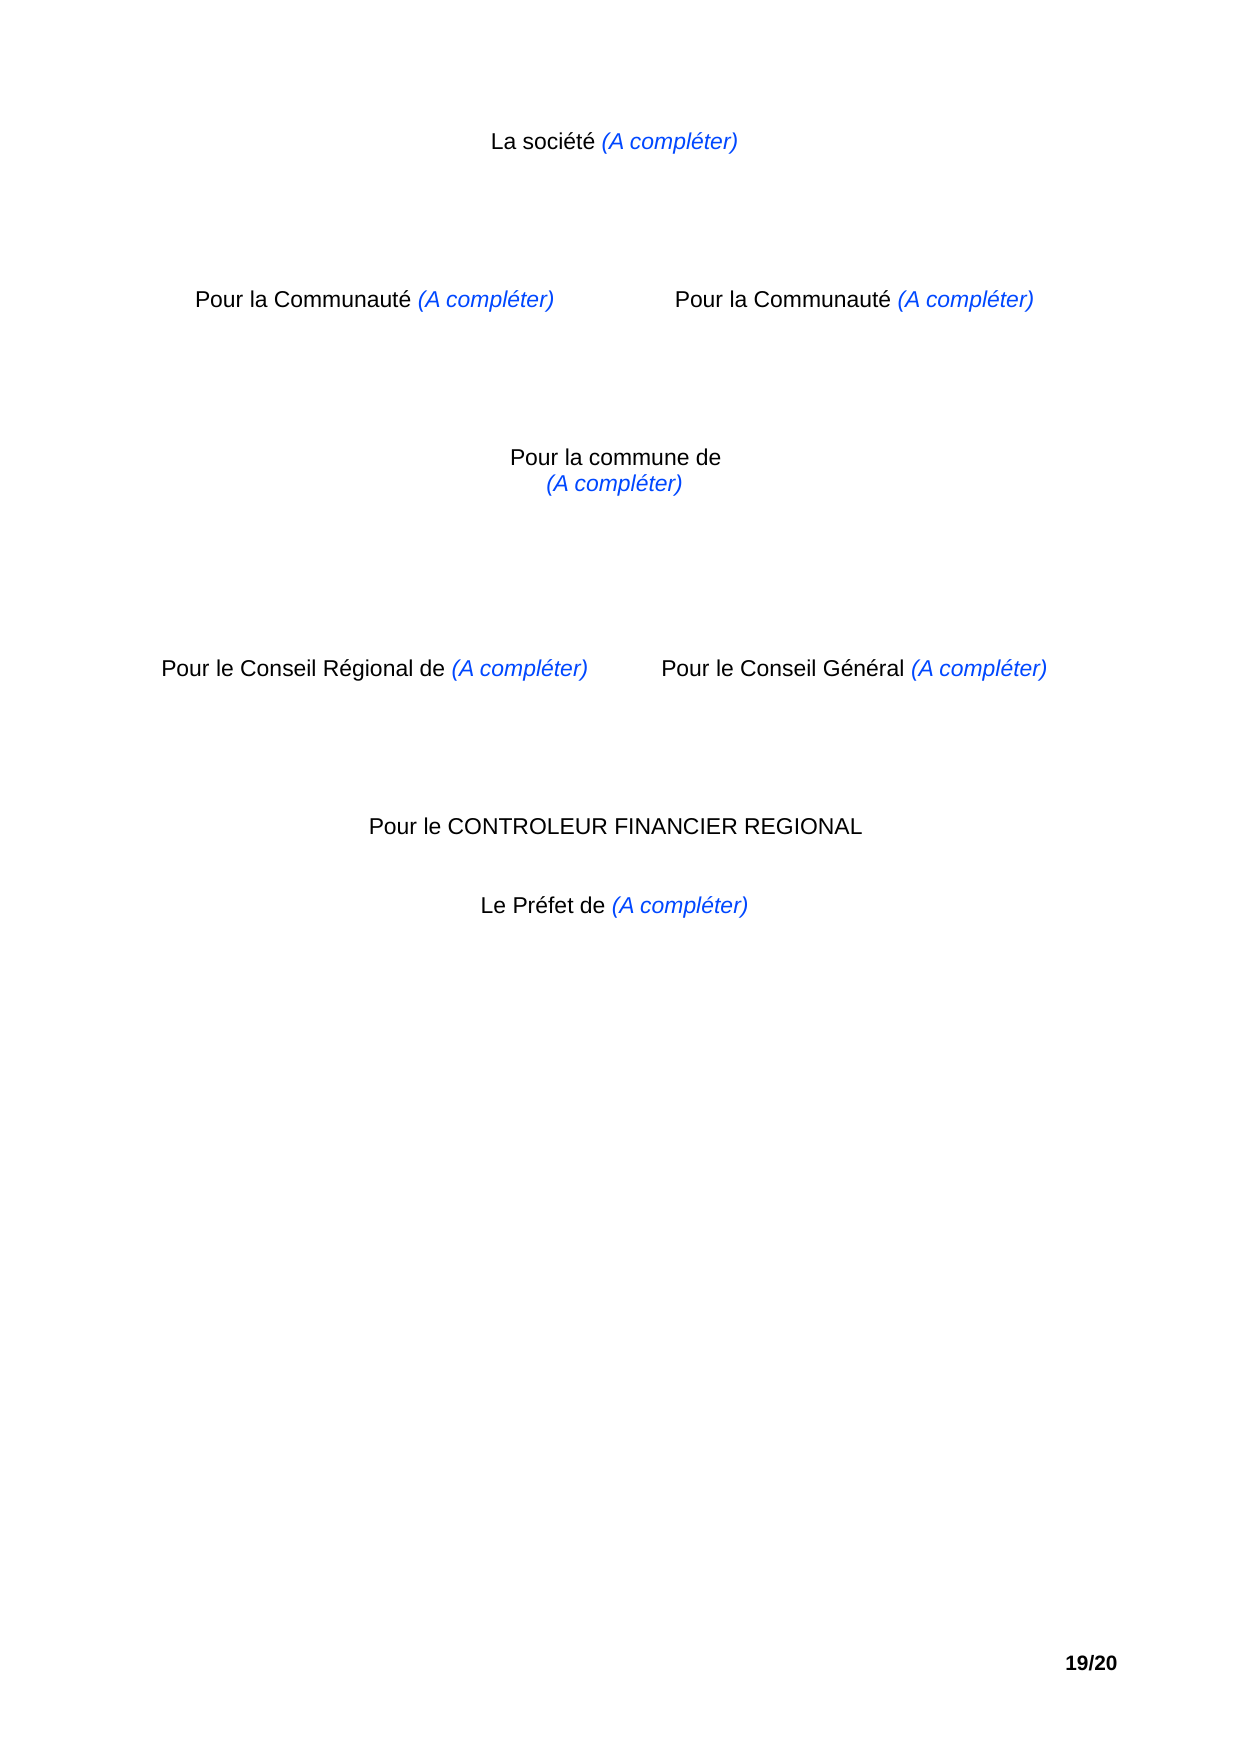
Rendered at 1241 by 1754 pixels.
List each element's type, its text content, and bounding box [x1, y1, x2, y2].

table_cell Pour le CONTROLEUR FINANCIER REGIONAL Le Préfet de (A compléter) [136, 813, 1095, 1050]
table_cell Pour le Conseil Général (A compléter) [615, 655, 1095, 813]
table_cell Pour la Communauté (A compléter) [615, 286, 1095, 444]
table_cell Pour la commune de (A compléter) [136, 444, 1095, 655]
table_cell Pour la Communauté (A compléter) [136, 286, 615, 444]
table_cell Pour le Conseil Régional de (A compléter) [136, 655, 615, 813]
table_header La société (A compléter) [136, 128, 1095, 286]
